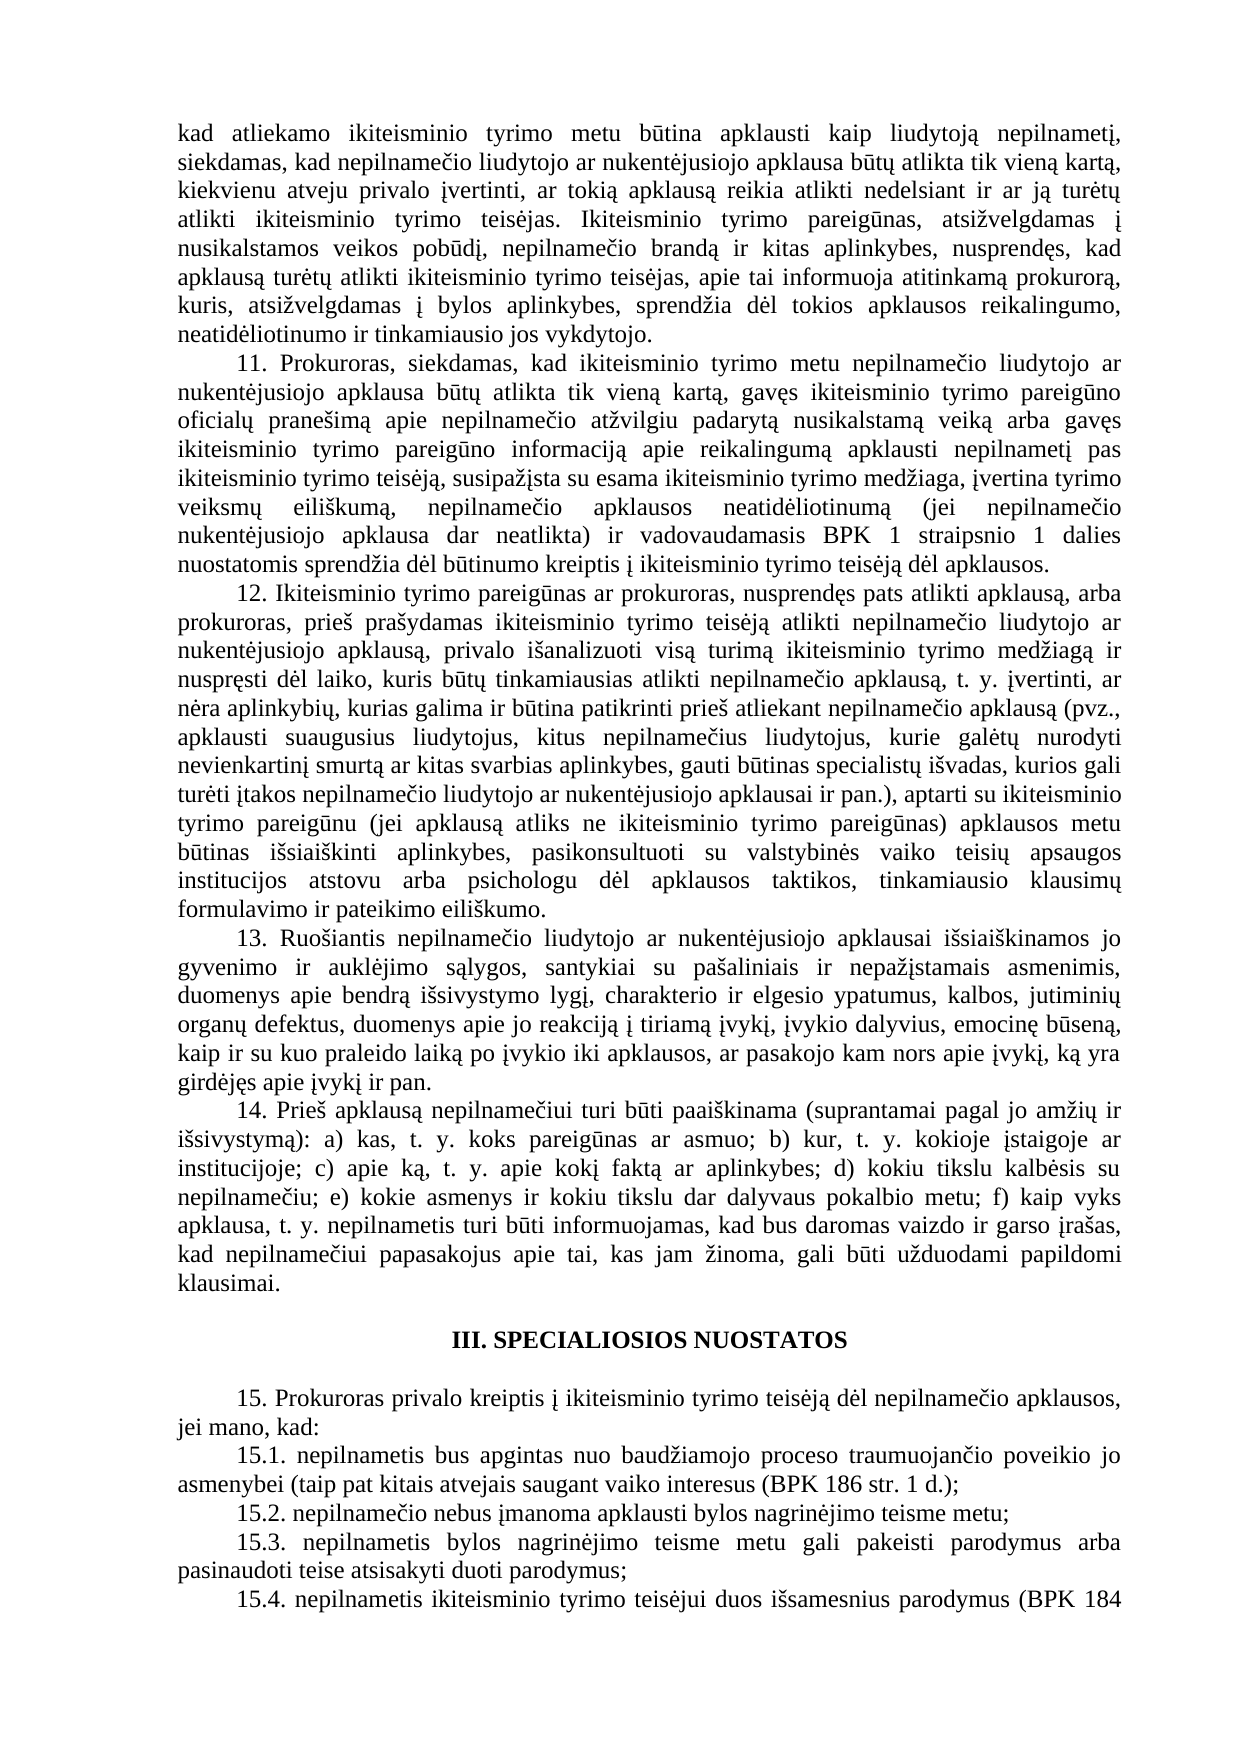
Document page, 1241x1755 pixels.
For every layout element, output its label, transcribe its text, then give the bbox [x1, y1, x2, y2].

text 15.3. nepilnametis bylos nagrinėjimo teisme metu gali pakeisti parodymus arba pasinaudoti teise atsisakyti duoti parodymus; [177, 1527, 1122, 1584]
text 15.1. nepilnametis bus apgintas nuo baudžiamojo proceso traumuojančio poveikio jo asmenybei (taip pat kitais atvejais saugant vaiko interesus (BPK 186 str. 1 d.); [177, 1441, 1122, 1498]
text 12. Ikiteisminio tyrimo pareigūnas ar prokuroras, nusprendęs pats atlikti apklausą, arba prokuroras, prieš prašydamas ikiteisminio tyrimo teisėją atlikti nepilnamečio liudytojo ar nukentėjusiojo apklausą, privalo išanalizuoti visą turimą ikiteisminio tyrimo medžiagą ir nuspręsti dėl laiko, kuris būtų tinkamiausias atlikti nepilnamečio apklausą, t. y. įvertinti, ar nėra aplinkybių, kurias galima ir būtina patikrinti prieš atliekant nepilnamečio apklausą (pvz., apklausti suaugusius liudytojus, kitus nepilnamečius liudytojus, kurie galėtų nurodyti nevienkartinį smurtą ar kitas svarbias aplinkybes, gauti būtinas specialistų išvadas, kurios gali turėti įtakos nepilnamečio liudytojo ar nukentėjusiojo apklausai ir pan.), aptarti su ikiteisminio tyrimo pareigūnu (jei apklausą atliks ne ikiteisminio tyrimo pareigūnas) apklausos metu būtinas išsiaiškinti aplinkybes, pasikonsultuoti su valstybinės vaiko teisių apsaugos institucijos atstovu arba psichologu dėl apklausos taktikos, tinkamiausio klausimų formulavimo ir pateikimo eiliškumo. [177, 578, 1122, 923]
text 13. Ruošiantis nepilnamečio liudytojo ar nukentėjusiojo apklausai išsiaiškinamos jo gyvenimo ir auklėjimo sąlygos, santykiai su pašaliniais ir nepažįstamais asmenimis, duomenys apie bendrą išsivystymo lygį, charakterio ir elgesio ypatumus, kalbos, jutiminių organų defektus, duomenys apie jo reakciją į tiriamą įvykį, įvykio dalyvius, emocinę būseną, kaip ir su kuo praleido laiką po įvykio iki apklausos, ar pasakojo kam nors apie įvykį, ką yra girdėjęs apie įvykį ir pan. [177, 923, 1122, 1096]
text 15. Prokuroras privalo kreiptis į ikiteisminio tyrimo teisėją dėl nepilnamečio apklausos, jei mano, kad: [177, 1383, 1122, 1441]
text 15.4. nepilnametis ikiteisminio tyrimo teisėjui duos išsamesnius parodymus (BPK 184 [177, 1584, 1122, 1613]
text 11. Prokuroras, siekdamas, kad ikiteisminio tyrimo metu nepilnamečio liudytojo ar nukentėjusiojo apklausa būtų atlikta tik vieną kartą, gavęs ikiteisminio tyrimo pareigūno oficialų pranešimą apie nepilnamečio atžvilgiu padarytą nusikalstamą veiką arba gavęs ikiteisminio tyrimo pareigūno informaciją apie reikalingumą apklausti nepilnametį pas ikiteisminio tyrimo teisėją, susipažįsta su esama ikiteisminio tyrimo medžiaga, įvertina tyrimo veiksmų eiliškumą, nepilnamečio apklausos neatidėliotinumą (jei nepilnamečio nukentėjusiojo apklausa dar neatlikta) ir vadovaudamasis BPK 1 straipsnio 1 dalies nuostatomis sprendžia dėl būtinumo kreiptis į ikiteisminio tyrimo teisėją dėl apklausos. [177, 348, 1122, 578]
text 15.2. nepilnamečio nebus įmanoma apklausti bylos nagrinėjimo teisme metu; [177, 1498, 1122, 1527]
text III. SPECIALIOSIOS NUOSTATOS [177, 1326, 1122, 1354]
text 14. Prieš apklausą nepilnamečiui turi būti paaiškinama (suprantamai pagal jo amžių ir išsivystymą): a) kas, t. y. koks pareigūnas ar asmuo; b) kur, t. y. kokioje įstaigoje ar institucijoje; c) apie ką, t. y. apie kokį faktą ar aplinkybes; d) kokiu tikslu kalbėsis su nepilnamečiu; e) kokie asmenys ir kokiu tikslu dar dalyvaus pokalbio metu; f) kaip vyks apklausa, t. y. nepilnametis turi būti informuojamas, kad bus daromas vaizdo ir garso įrašas, kad nepilnamečiui papasakojus apie tai, kas jam žinoma, gali būti užduodami papildomi klausimai. [177, 1096, 1122, 1297]
text kad atliekamo ikiteisminio tyrimo metu būtina apklausti kaip liudytoją nepilnametį, siekdamas, kad nepilnamečio liudytojo ar nukentėjusiojo apklausa būtų atlikta tik vieną kartą, kiekvienu atveju privalo įvertinti, ar tokią apklausą reikia atlikti nedelsiant ir ar ją turėtų atlikti ikiteisminio tyrimo teisėjas. Ikiteisminio tyrimo pareigūnas, atsižvelgdamas į nusikalstamos veikos pobūdį, nepilnamečio brandą ir kitas aplinkybes, nusprendęs, kad apklausą turėtų atlikti ikiteisminio tyrimo teisėjas, apie tai informuoja atitinkamą prokurorą, kuris, atsižvelgdamas į bylos aplinkybes, sprendžia dėl tokios apklausos reikalingumo, neatidėliotinumo ir tinkamiausio jos vykdytojo. [177, 118, 1122, 348]
